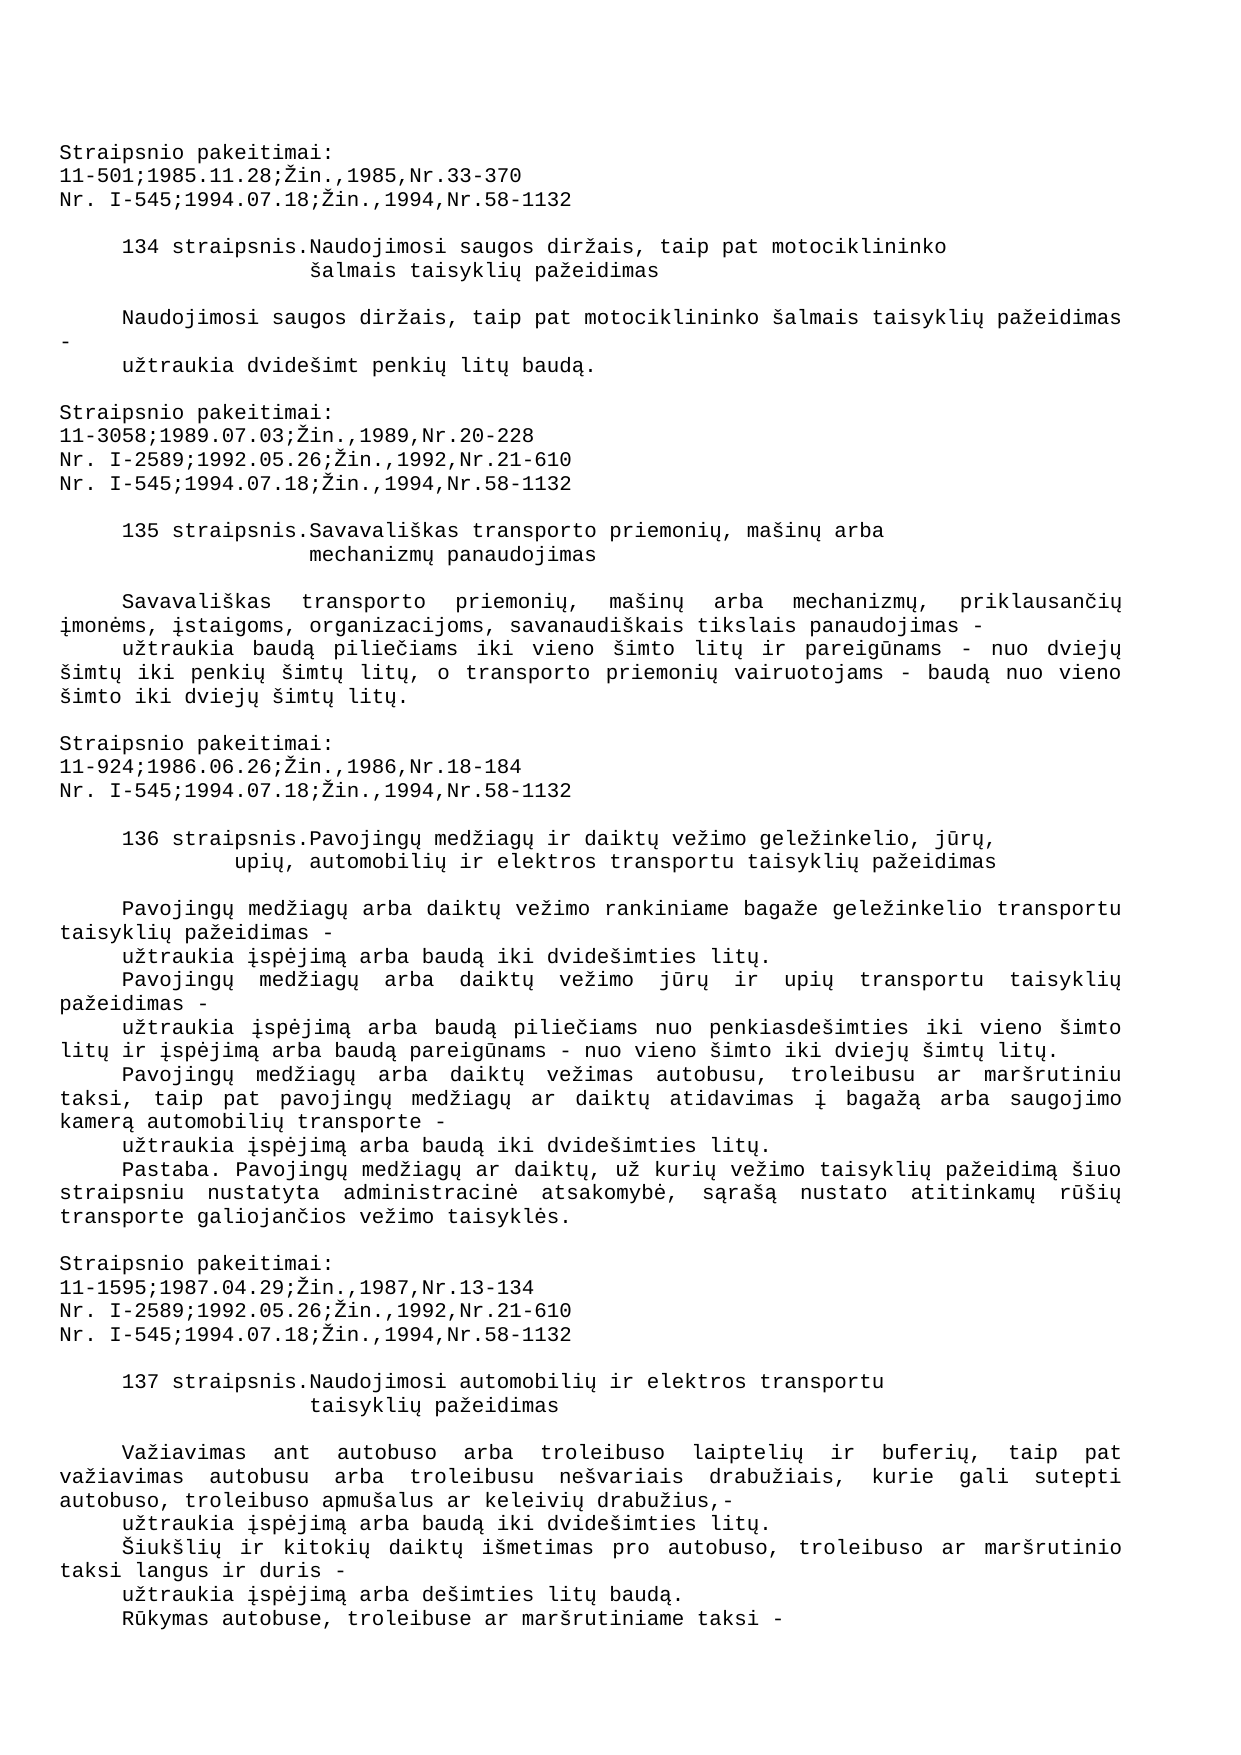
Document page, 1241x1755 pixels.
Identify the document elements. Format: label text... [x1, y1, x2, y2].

text 134 straipsnis.Naudojimosi saugos diržais, taip pat motociklininko [59, 236, 1122, 260]
text Nr. I-2589;1992.05.26;Žin.,1992,Nr.21-610 [59, 449, 1122, 473]
text užtraukia dvidešimt penkių litų baudą. [59, 354, 1122, 378]
text Rūkymas autobuse, troleibuse ar maršrutiniame taksi - [59, 1608, 1122, 1631]
text Šiukšlių ir kitokių daiktų išmetimas pro autobuso, troleibuso ar maršrutinio taksi langus ir duris - [59, 1537, 1122, 1584]
text Pavojingų medžiagų arba daiktų vežimo rankiniame bagaže geležinkelio transportu taisyklių pažeidimas - [59, 898, 1122, 946]
text Pavojingų medžiagų arba daiktų vežimo jūrų ir upių transportu taisyklių pažeidimas - [59, 969, 1122, 1017]
text užtraukia įspėjimą arba baudą iki dvidešimties litų. [59, 946, 1122, 969]
text 135 straipsnis.Savavališkas transporto priemonių, mašinų arba [59, 520, 1122, 544]
text Nr. I-545;1994.07.18;Žin.,1994,Nr.58-1132 [59, 780, 1122, 804]
text 11-1595;1987.04.29;Žin.,1987,Nr.13-134 [59, 1277, 1122, 1300]
text 11-924;1986.06.26;Žin.,1986,Nr.18-184 [59, 757, 1122, 780]
text upių, automobilių ir elektros transportu taisyklių pažeidimas [59, 851, 1122, 875]
text mechanizmų panaudojimas [59, 544, 1122, 567]
text 137 straipsnis.Naudojimosi automobilių ir elektros transportu [59, 1371, 1122, 1395]
text taisyklių pažeidimas [59, 1395, 1122, 1419]
text 11-3058;1989.07.03;Žin.,1989,Nr.20-228 [59, 426, 1122, 449]
text Straipsnio pakeitimai: [59, 1253, 1122, 1277]
text užtraukia baudą piliečiams iki vieno šimto litų ir pareigūnams - nuo dviejų šimtų iki penkių šimtų litų, o transporto priemonių vairuotojams - baudą nuo vieno šimto iki dviejų šimtų litų. [59, 638, 1122, 709]
text Naudojimosi saugos diržais, taip pat motociklininko šalmais taisyklių pažeidimas - [59, 307, 1122, 354]
text užtraukia įspėjimą arba baudą iki dvidešimties litų. [59, 1135, 1122, 1158]
text Straipsnio pakeitimai: [59, 733, 1122, 757]
text Pavojingų medžiagų arba daiktų vežimas autobusu, troleibusu ar maršrutiniu taksi, taip pat pavojingų medžiagų ar daiktų atidavimas į bagažą arba saugojimo kamerą automobilių transporte - [59, 1064, 1122, 1135]
text Nr. I-545;1994.07.18;Žin.,1994,Nr.58-1132 [59, 1324, 1122, 1348]
text Važiavimas ant autobuso arba troleibuso laiptelių ir buferių, taip pat važiavimas autobusu arba troleibusu nešvariais drabužiais, kurie gali sutepti autobuso, troleibuso apmušalus ar keleivių drabužius,- [59, 1442, 1122, 1513]
text Nr. I-2589;1992.05.26;Žin.,1992,Nr.21-610 [59, 1300, 1122, 1324]
text Straipsnio pakeitimai: [59, 142, 1122, 165]
text Savavališkas transporto priemonių, mašinų arba mechanizmų, priklausančių įmonėms, įstaigoms, organizacijoms, savanaudiškais tikslais panaudojimas - [59, 591, 1122, 638]
text užtraukia įspėjimą arba baudą iki dvidešimties litų. [59, 1513, 1122, 1537]
text Straipsnio pakeitimai: [59, 402, 1122, 426]
text šalmais taisyklių pažeidimas [59, 260, 1122, 284]
text užtraukia įspėjimą arba baudą piliečiams nuo penkiasdešimties iki vieno šimto litų ir įspėjimą arba baudą pareigūnams - nuo vieno šimto iki dviejų šimtų litų. [59, 1017, 1122, 1064]
text Pastaba. Pavojingų medžiagų ar daiktų, už kurių vežimo taisyklių pažeidimą šiuo straipsniu nustatyta administracinė atsakomybė, sąrašą nustato atitinkamų rūšių transporte galiojančios vežimo taisyklės. [59, 1158, 1122, 1229]
text Nr. I-545;1994.07.18;Žin.,1994,Nr.58-1132 [59, 189, 1122, 213]
text užtraukia įspėjimą arba dešimties litų baudą. [59, 1584, 1122, 1608]
text 136 straipsnis.Pavojingų medžiagų ir daiktų vežimo geležinkelio, jūrų, [59, 827, 1122, 851]
text Nr. I-545;1994.07.18;Žin.,1994,Nr.58-1132 [59, 473, 1122, 496]
text 11-501;1985.11.28;Žin.,1985,Nr.33-370 [59, 165, 1122, 189]
